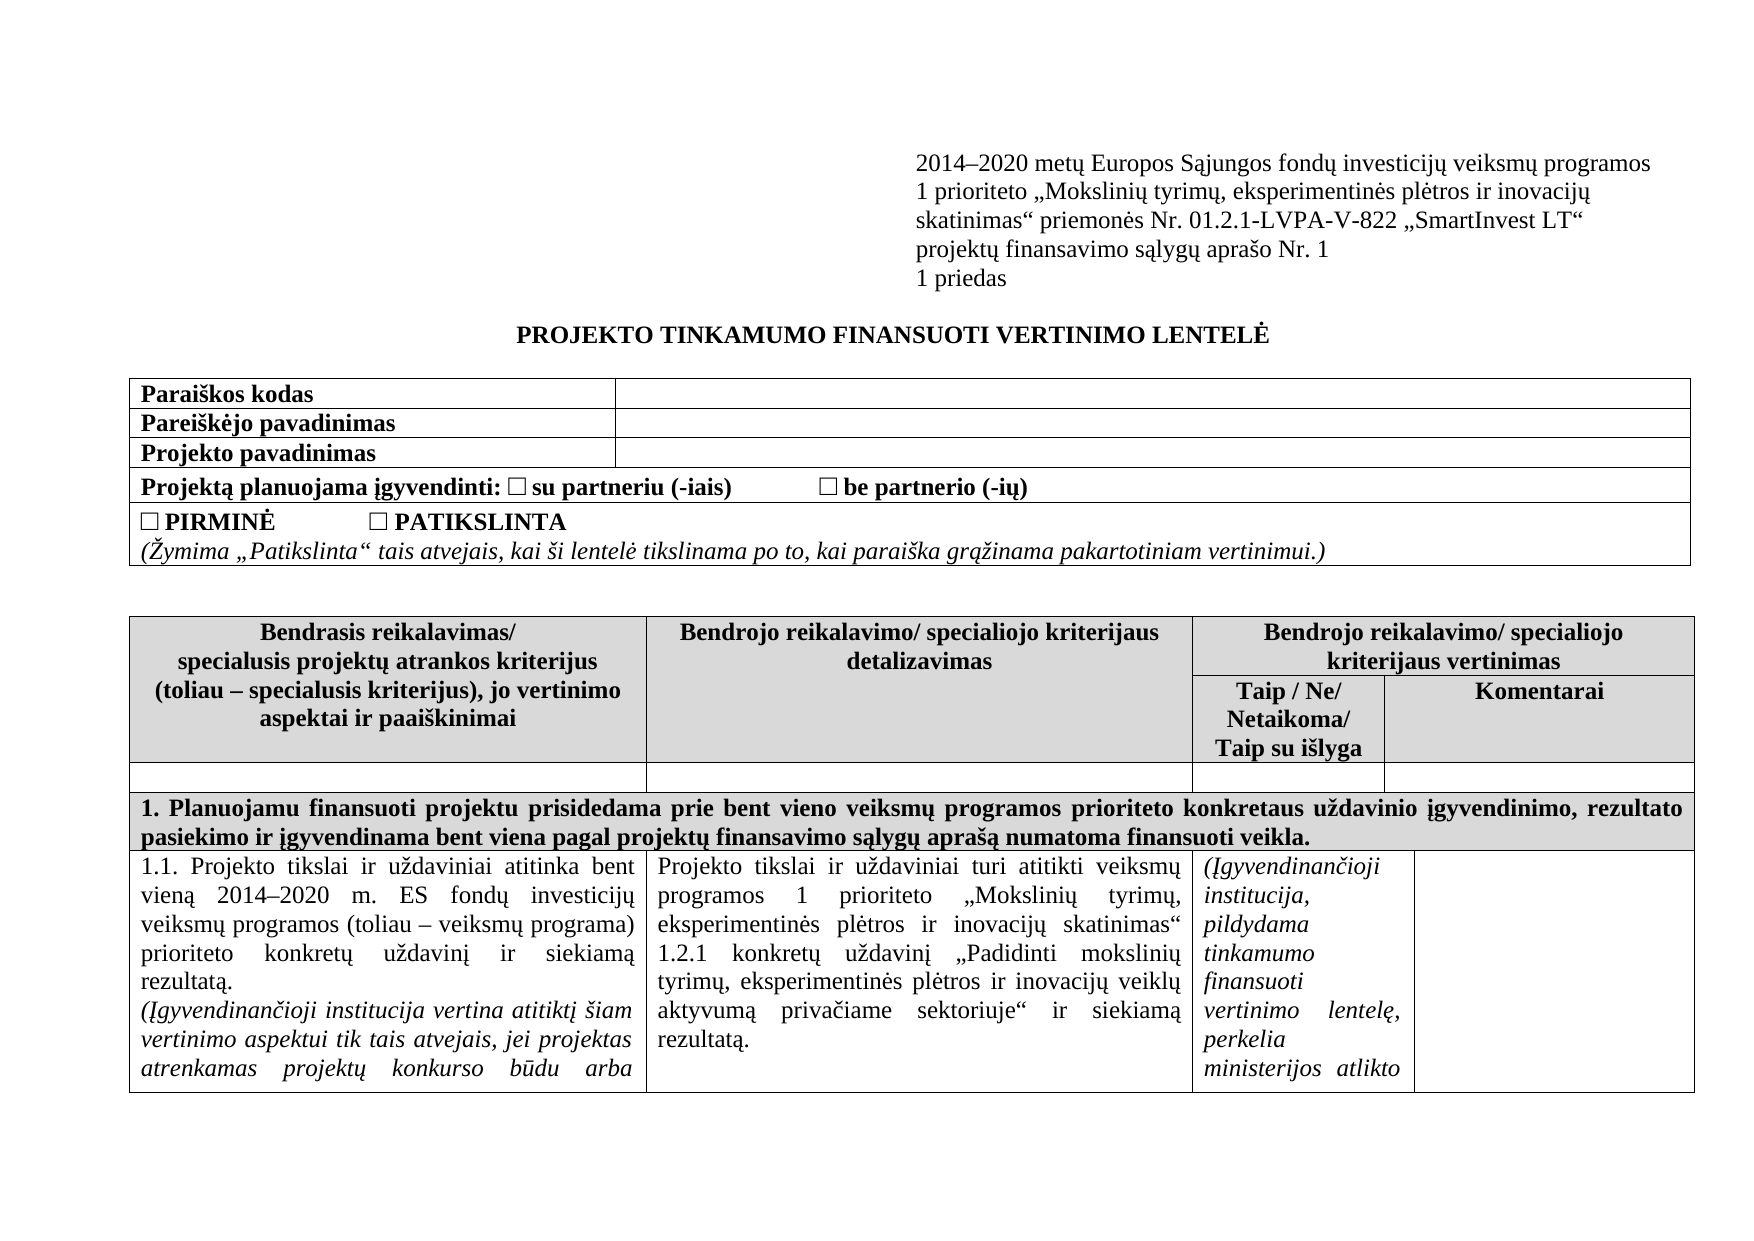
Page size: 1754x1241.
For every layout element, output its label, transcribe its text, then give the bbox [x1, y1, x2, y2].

table_cell (Įgyvendinančioji institucija, pildydama tinkamumo finansuoti vertinimo lentelę, perkelia ministerijos atlikto [1193, 851, 1414, 1092]
table_header Bendrasis reikalavimas/ specialusis projektų atrankos kriterijus (toliau – specialusis kriterijus), jo vertinimo aspektai ir paaiškinimai [130, 617, 646, 762]
table_cell Taip / Ne/ Netaikoma/ Taip su išlyga [1193, 676, 1384, 762]
table_cell [647, 763, 1192, 792]
table_header [616, 379, 1690, 407]
table_cell Projektą planuojama įgyvendinti: □ su partneriu (-iais) □ be partnerio (-ių) [130, 468, 1690, 502]
table_header Bendrojo reikalavimo/ specialiojo kriterijaus vertinimas [1193, 617, 1694, 675]
table_cell [1415, 851, 1694, 1092]
table_cell [1193, 763, 1384, 792]
table_cell 1. Planuojamu finansuoti projektu prisidedama prie bent vieno veiksmų programos prioriteto konkretaus uždavinio įgyvendinimo, rezultato pasiekimo ir įgyvendinama bent viena pagal projektų finansavimo sąlygų aprašą numatoma finansuoti veikla. [130, 793, 1694, 850]
table_cell □ PIRMINĖ □ PATIKSLINTA (Žymima „Patikslinta“ tais atvejais, kai ši lentelė tikslinama po to, kai paraiška grąžinama pakartotiniam vertinimui.) [130, 503, 1690, 565]
table_header Paraiškos kodas [130, 379, 615, 407]
table_cell [616, 409, 1690, 437]
table_header Bendrojo reikalavimo/ specialiojo kriterijaus detalizavimas [647, 617, 1192, 762]
table_cell Pareiškėjo pavadinimas [130, 409, 615, 437]
table_cell Projekto pavadinimas [130, 438, 615, 467]
table_cell [130, 763, 646, 792]
table_cell Projekto tikslai ir uždaviniai turi atitikti veiksmų programos 1 prioriteto „Mokslinių tyrimų, eksperimentinės plėtros ir inovacijų skatinimas“ 1.2.1 konkretų uždavinį „Padidinti mokslinių tyrimų, eksperimentinės plėtros ir inovacijų veiklų aktyvumą privačiame sektoriuje“ ir siekiamą rezultatą. [647, 851, 1192, 1092]
text PROJEKTO TINKAMUMO FINANSUOTI VERTINIMO LENTELĖ [118, 320, 1668, 349]
text projektų finansavimo sąlygų aprašo Nr. 1 [916, 234, 1668, 263]
table_cell [616, 438, 1690, 467]
table_cell [1385, 763, 1694, 792]
table_cell 1.1. Projekto tikslai ir uždaviniai atitinka bent vieną 2014–2020 m. ES fondų investicijų veiksmų programos (toliau – veiksmų programa) prioriteto konkretų uždavinį ir siekiamą rezultatą. (Įgyvendinančioji institucija vertina atitiktį šiam vertinimo aspektui tik tais atvejais, jei projektas atrenkamas projektų konkurso būdu arba [130, 851, 646, 1092]
text 1 prioriteto „Mokslinių tyrimų, eksperimentinės plėtros ir inovacijų [916, 176, 1668, 205]
text skatinimas“ priemonės Nr. 01.2.1-LVPA-V-822 „SmartInvest LT“ [916, 205, 1668, 234]
table_cell Komentarai [1385, 676, 1694, 762]
text 1 priedas [916, 263, 1668, 291]
text 2014–2020 metų Europos Sąjungos fondų investicijų veiksmų programos [916, 148, 1668, 176]
